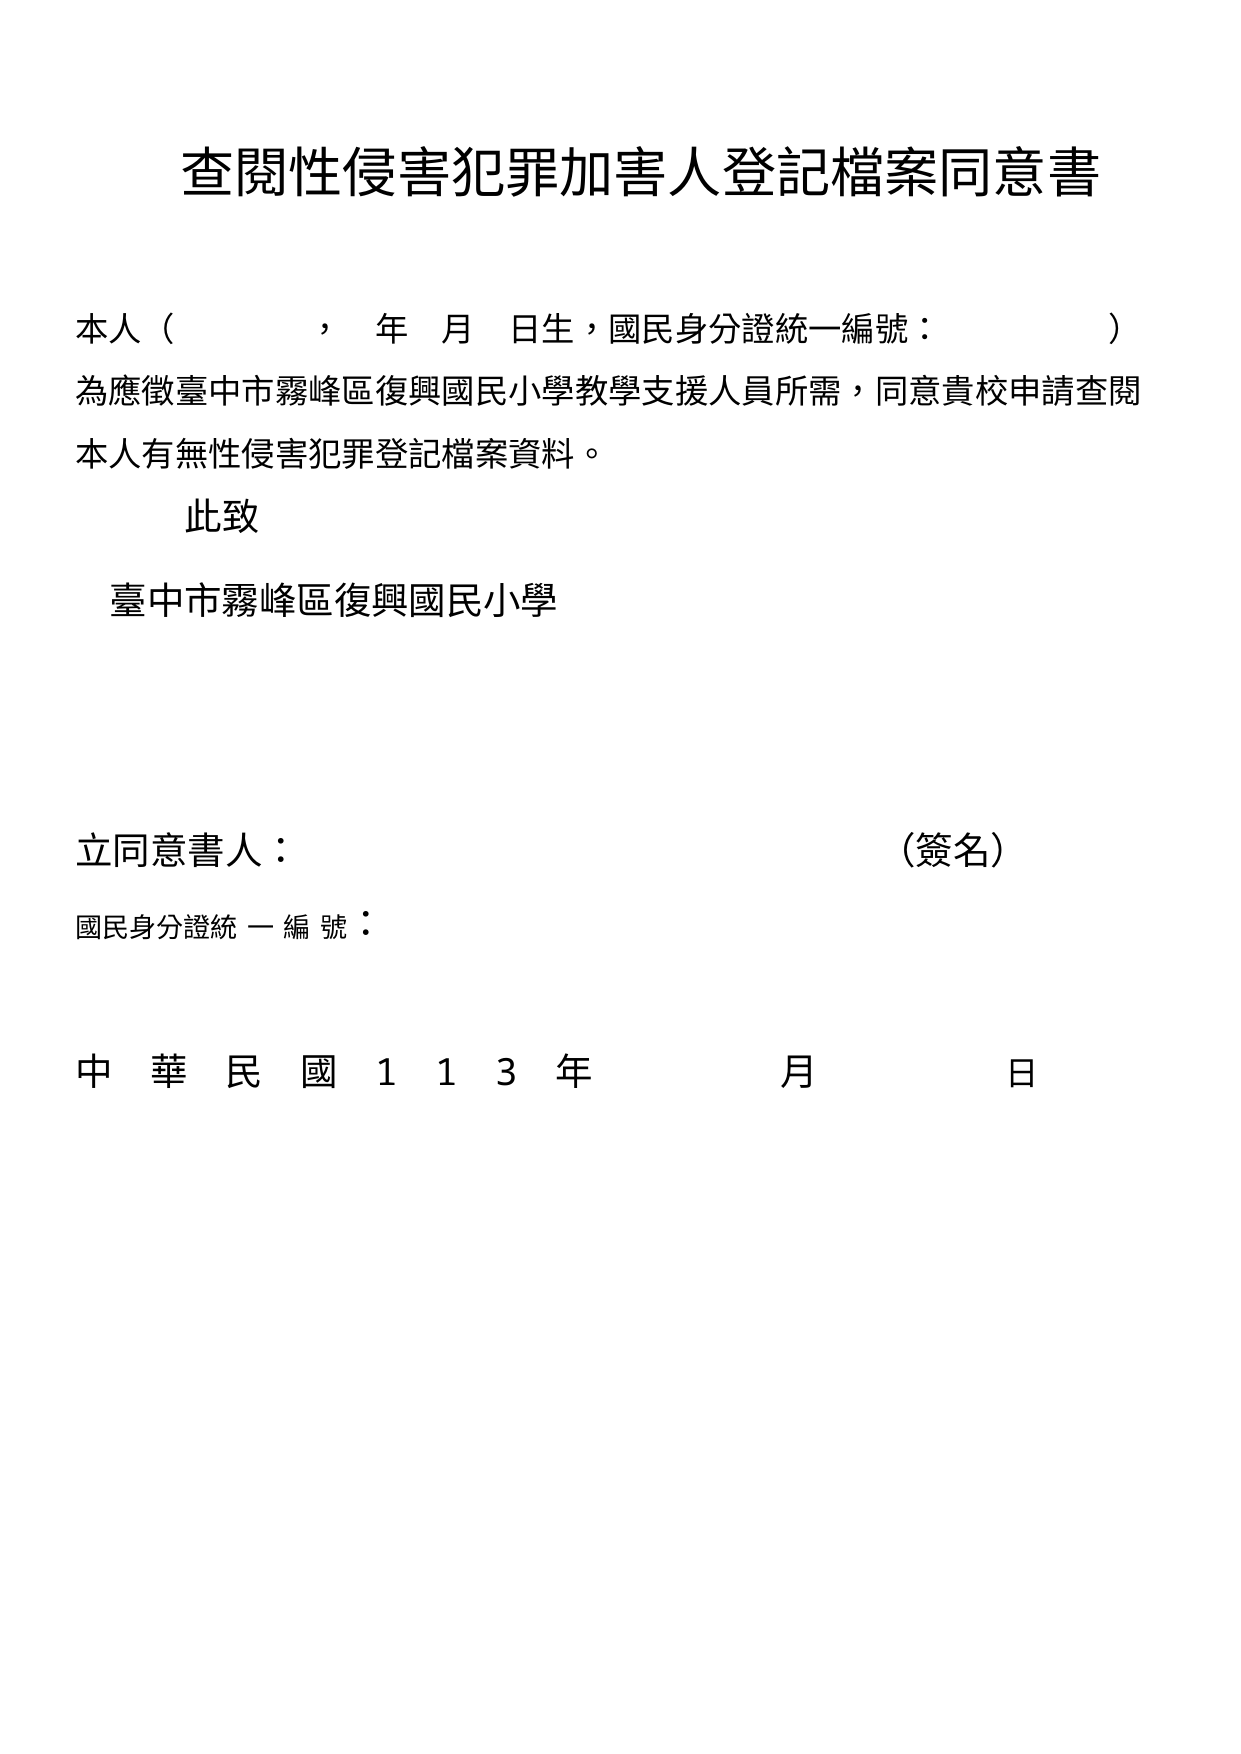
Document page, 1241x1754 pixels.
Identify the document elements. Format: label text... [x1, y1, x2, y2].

text 中 華 民 國 1 1 3 年 月 日 [75, 1027, 1168, 1090]
text 查閱性侵害犯罪加害人登記檔案同意書 [180, 96, 1165, 221]
text 本人（ ， 年 月 日生，國民身分證統一編號： ）為應徵臺中市霧峰區復興國民小學教學支援人員所需，同意貴校申請查閱本人有無性侵害犯罪登記檔案資料。 [75, 285, 1165, 472]
text 此致 [184, 472, 1165, 535]
text 國民身分證統 一 編 號： [75, 880, 518, 942]
text 立同意書人： （簽名） [75, 806, 1165, 869]
text 臺中市霧峰區復興國民小學 [109, 556, 1165, 619]
